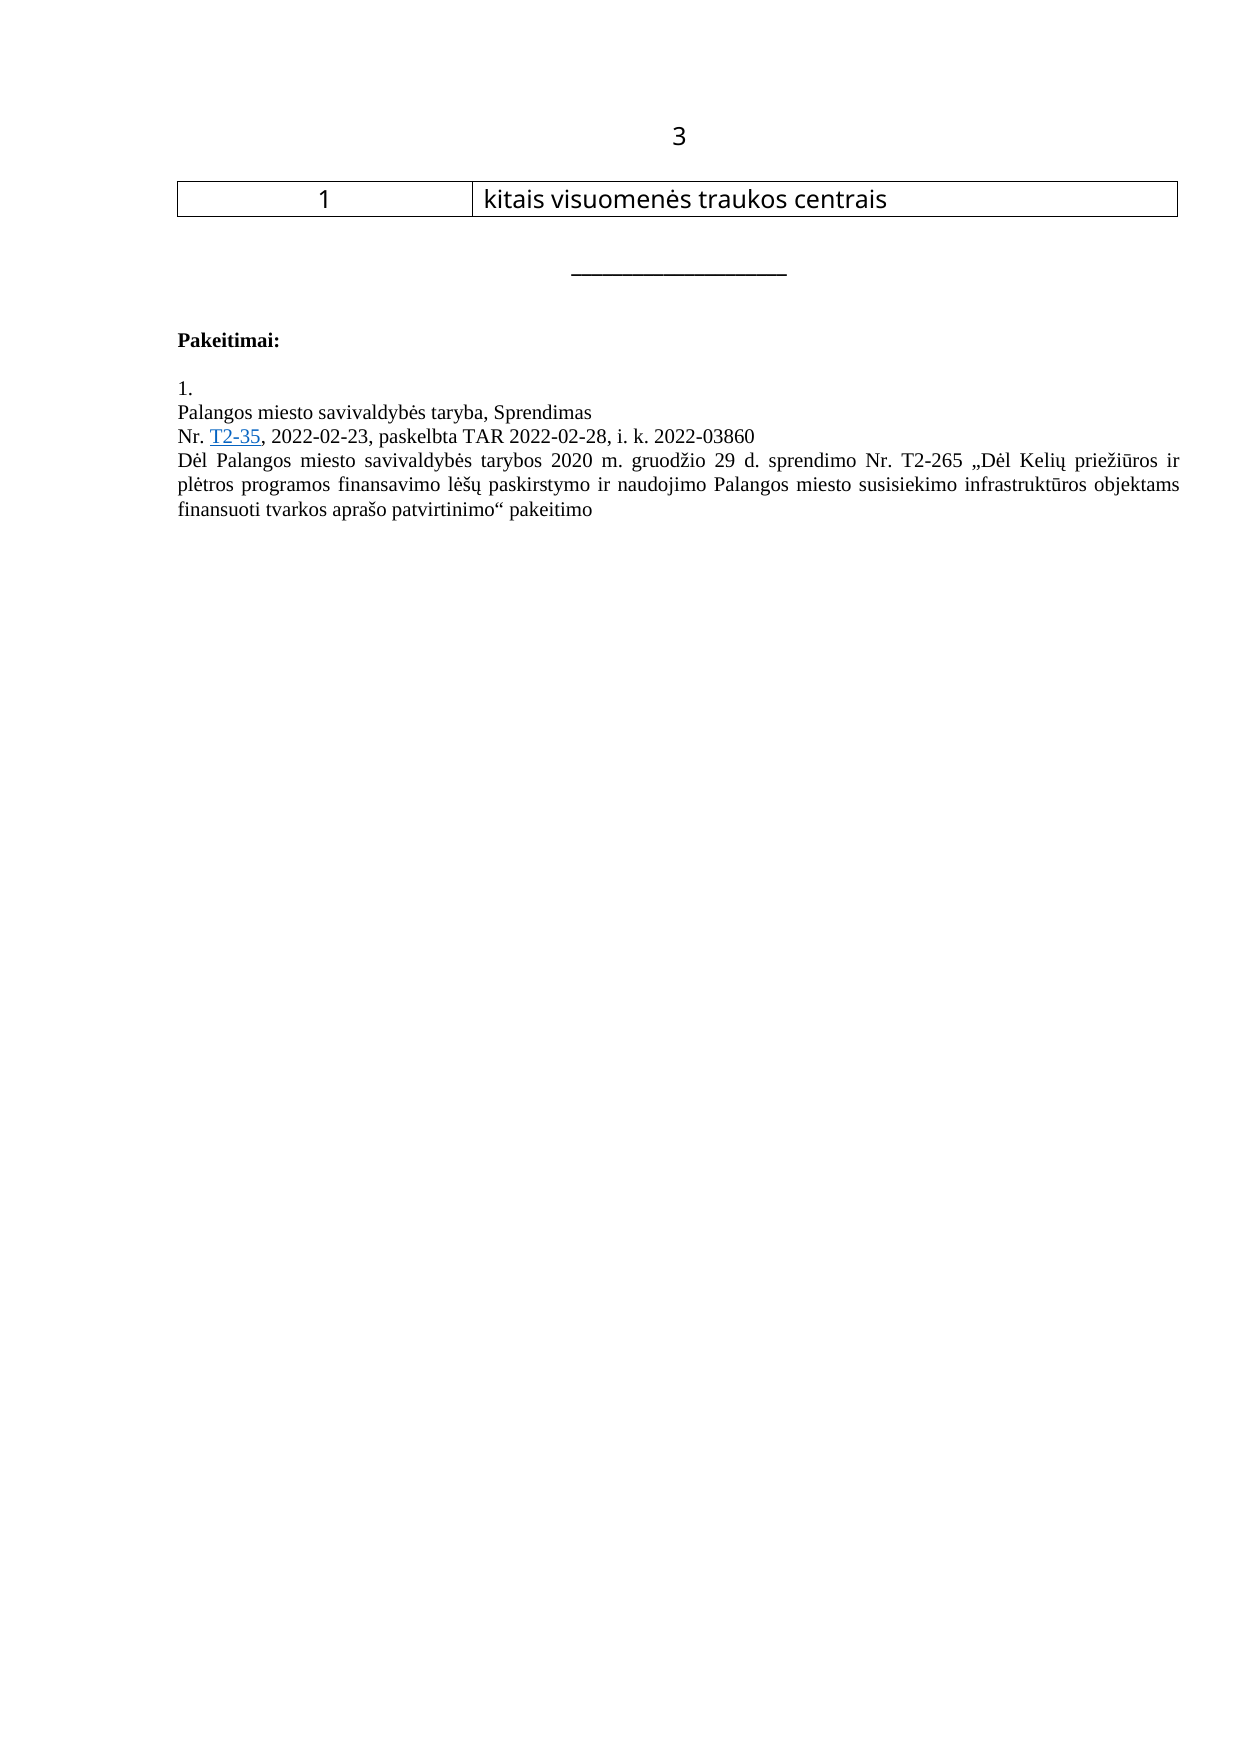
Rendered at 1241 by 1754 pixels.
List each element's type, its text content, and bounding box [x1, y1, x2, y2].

text Nr. T2-35, 2022-02-23, paskelbta TAR 2022-02-28, i. k. 2022-03860 [177, 424, 1181, 448]
table_cell 1 [178, 182, 472, 216]
text Palangos miesto savivaldybės taryba, Sprendimas [177, 400, 1181, 424]
text Dėl Palangos miesto savivaldybės tarybos 2020 m. gruodžio 29 d. sprendimo Nr. T2-265 „Dėl Kelių priežiūros ir plėtros programos finansavimo lėšų paskirstymo ir naudojimo Palangos miesto susisiekimo infrastruktūros objektams finansuoti tvarkos aprašo patvirtinimo“ pakeitimo [177, 448, 1181, 521]
text 1. [177, 376, 1181, 400]
text _____________________ [177, 246, 1181, 280]
text Pakeitimai: [177, 328, 1181, 352]
table_cell kitais visuomenės traukos centrais [473, 182, 1177, 216]
